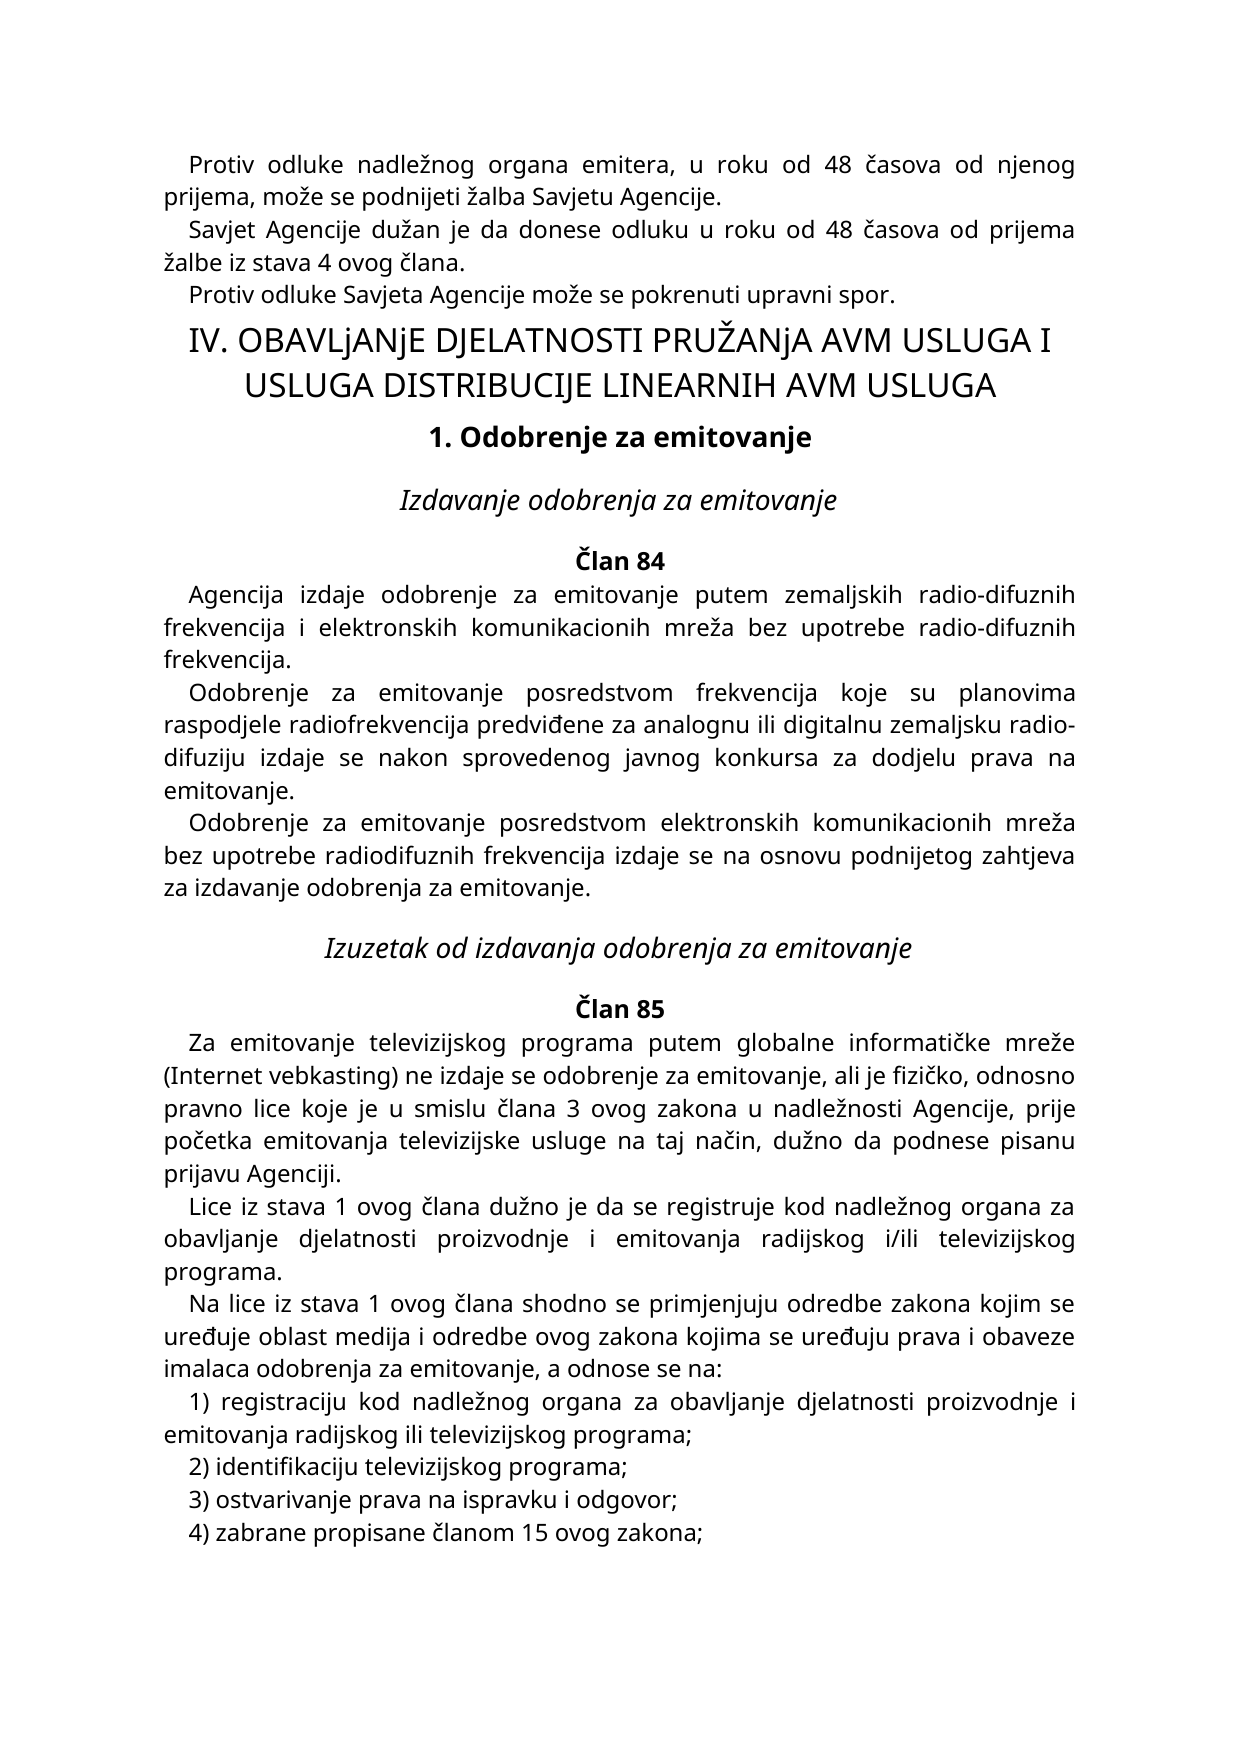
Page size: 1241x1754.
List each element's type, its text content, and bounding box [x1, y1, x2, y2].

text Izdavanje odobrenja za emitovanje [148, 480, 1093, 519]
text 3) ostvarivanje prava na ispravku i odgovor; [163, 1483, 1077, 1515]
text IV. OBAVLjANjE DJELATNOSTI PRUŽANjA AVM USLUGA I USLUGA DISTRIBUCIJE LINEARNIH AVM USLUGA [148, 317, 1093, 408]
text Član 84 [148, 544, 1093, 578]
text Za emitovanje televizijskog programa putem globalne informatičke mreže (Internet vebkasting) ne izdaje se odobrenje za emitovanje, ali je fizičko, odnosno pravno lice koje je u smislu člana 3 ovog zakona u nadležnosti Agencije, prije početka emitovanja televizijske usluge na taj način, dužno da podnese pisanu prijavu Agenciji. [163, 1026, 1077, 1189]
text Na lice iz stava 1 ovog člana shodno se primjenjuju odredbe zakona kojim se uređuje oblast medija i odredbe ovog zakona kojima se uređuju prava i obaveze imalaca odobrenja za emitovanje, a odnose se na: [163, 1287, 1077, 1385]
text 2) identifikaciju televizijskog programa; [163, 1450, 1077, 1483]
text 1) registraciju kod nadležnog organa za obavljanje djelatnosti proizvodnje i emitovanja radijskog ili televizijskog programa; [163, 1385, 1077, 1450]
text Savjet Agencije dužan je da donese odluku u roku od 48 časova od prijema žalbe iz stava 4 ovog člana. [163, 213, 1077, 278]
text Izuzetak od izdavanja odobrenja za emitovanje [148, 929, 1093, 967]
text Odobrenje za emitovanje posredstvom frekvencija koje su planovima raspodjele radiofrekvencija predviđene za analognu ili digitalnu zemaljsku radio-difuziju izdaje se nakon sprovedenog javnog konkursa za dodjelu prava na emitovanje. [163, 676, 1077, 806]
text Protiv odluke nadležnog organa emitera, u roku od 48 časova od njenog prijema, može se podnijeti žalba Savjetu Agencije. [163, 148, 1077, 213]
text Odobrenje za emitovanje posredstvom elektronskih komunikacionih mreža bez upotrebe radiodifuznih frekvencija izdaje se na osnovu podnijetog zahtjeva za izdavanje odobrenja za emitovanje. [163, 806, 1077, 904]
text Lice iz stava 1 ovog člana dužno je da se registruje kod nadležnog organa za obavljanje djelatnosti proizvodnje i emitovanja radijskog i/ili televizijskog programa. [163, 1189, 1077, 1287]
text Član 85 [148, 992, 1093, 1026]
text 4) zabrane propisane članom 15 ovog zakona; [163, 1515, 1077, 1548]
text Protiv odluke Savjeta Agencije može se pokrenuti upravni spor. [163, 278, 1077, 311]
text Agencija izdaje odobrenje za emitovanje putem zemaljskih radio-difuznih frekvencija i elektronskih komunikacionih mreža bez upotrebe radio-difuznih frekvencija. [163, 578, 1077, 676]
text 1. Odobrenje za emitovanje [148, 417, 1093, 455]
